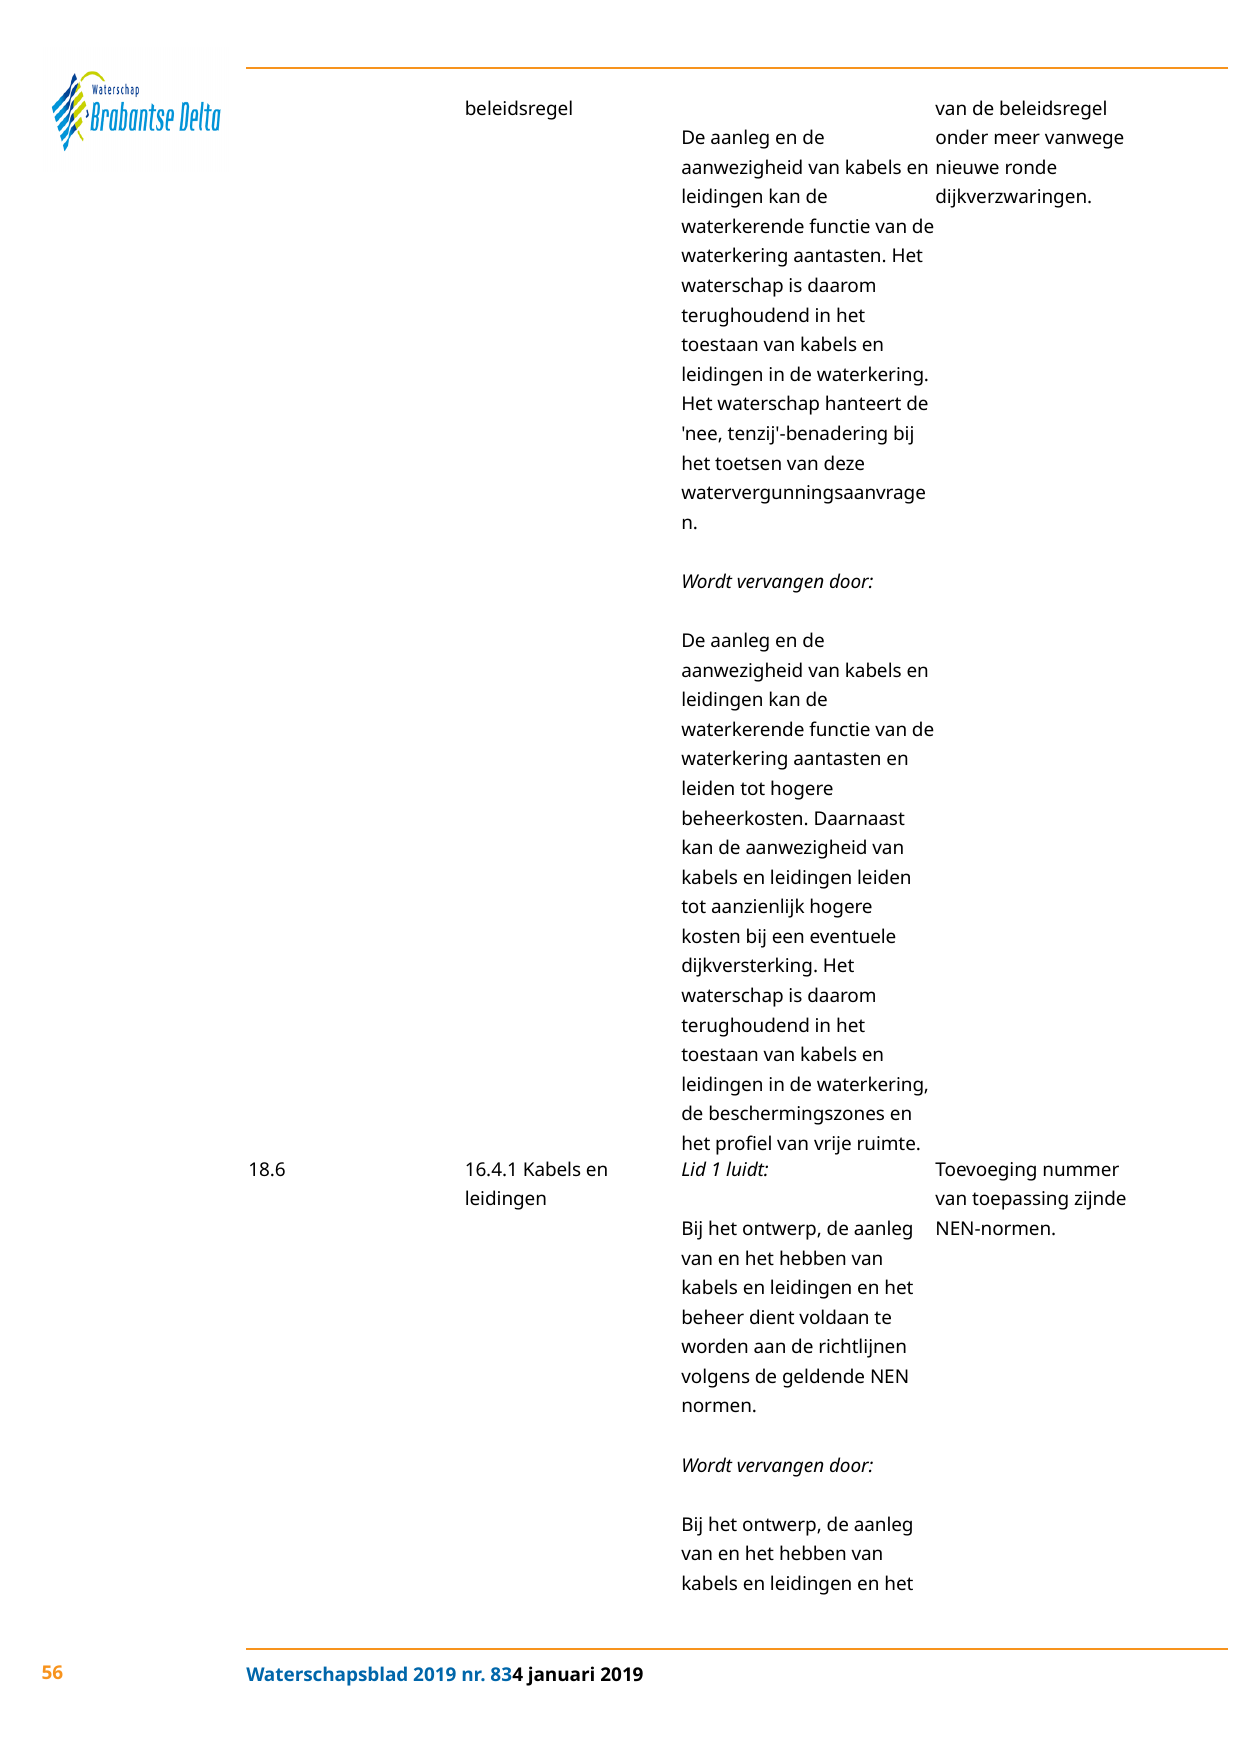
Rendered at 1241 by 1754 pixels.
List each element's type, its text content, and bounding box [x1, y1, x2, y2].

table_cell Lid 1 luidt: Bij het ontwerp, de aanleg van en het hebben van kabels en leidingen en het beheer dient voldaan te worden aan de richtlijnen volgens de geldende NEN normen. Wordt vervangen door: Bij het ontwerp, de aanleg van en het hebben van kabels en leidingen en het [681, 1156, 935, 1596]
table_cell van de beleidsregel onder meer vanwege nieuwe ronde dijkverzwaringen. [935, 95, 1152, 1156]
table_cell Toevoeging nummer van toepassing zijnde NEN-normen. [935, 1156, 1152, 1596]
table_cell 18.6 [248, 1156, 464, 1596]
picture [41, 47, 231, 172]
table_cell De aanleg en de aanwezigheid van kabels en leidingen kan de waterkerende functie van de waterkering aantasten. Het waterschap is daarom terughoudend in het toestaan van kabels en leidingen in de waterkering. Het waterschap hanteert de 'nee, tenzij'-benadering bij het toetsen van deze watervergunningsaanvragen. Wordt vervangen door: De aanleg en de aanwezigheid van kabels en leidingen kan de waterkerende functie van de waterkering aantasten en leiden tot hogere beheerkosten. Daarnaast kan de aanwezigheid van kabels en leidingen leiden tot aanzienlijk hogere kosten bij een eventuele dijkversterking. Het waterschap is daarom terughoudend in het toestaan van kabels en leidingen in de waterkering, de beschermingszones en het profiel van vrije ruimte. [681, 95, 935, 1156]
table_cell 16.4.1 Kabels en leidingen [465, 1156, 681, 1596]
table_cell [248, 95, 464, 1156]
table_cell beleidsregel [465, 95, 681, 1156]
